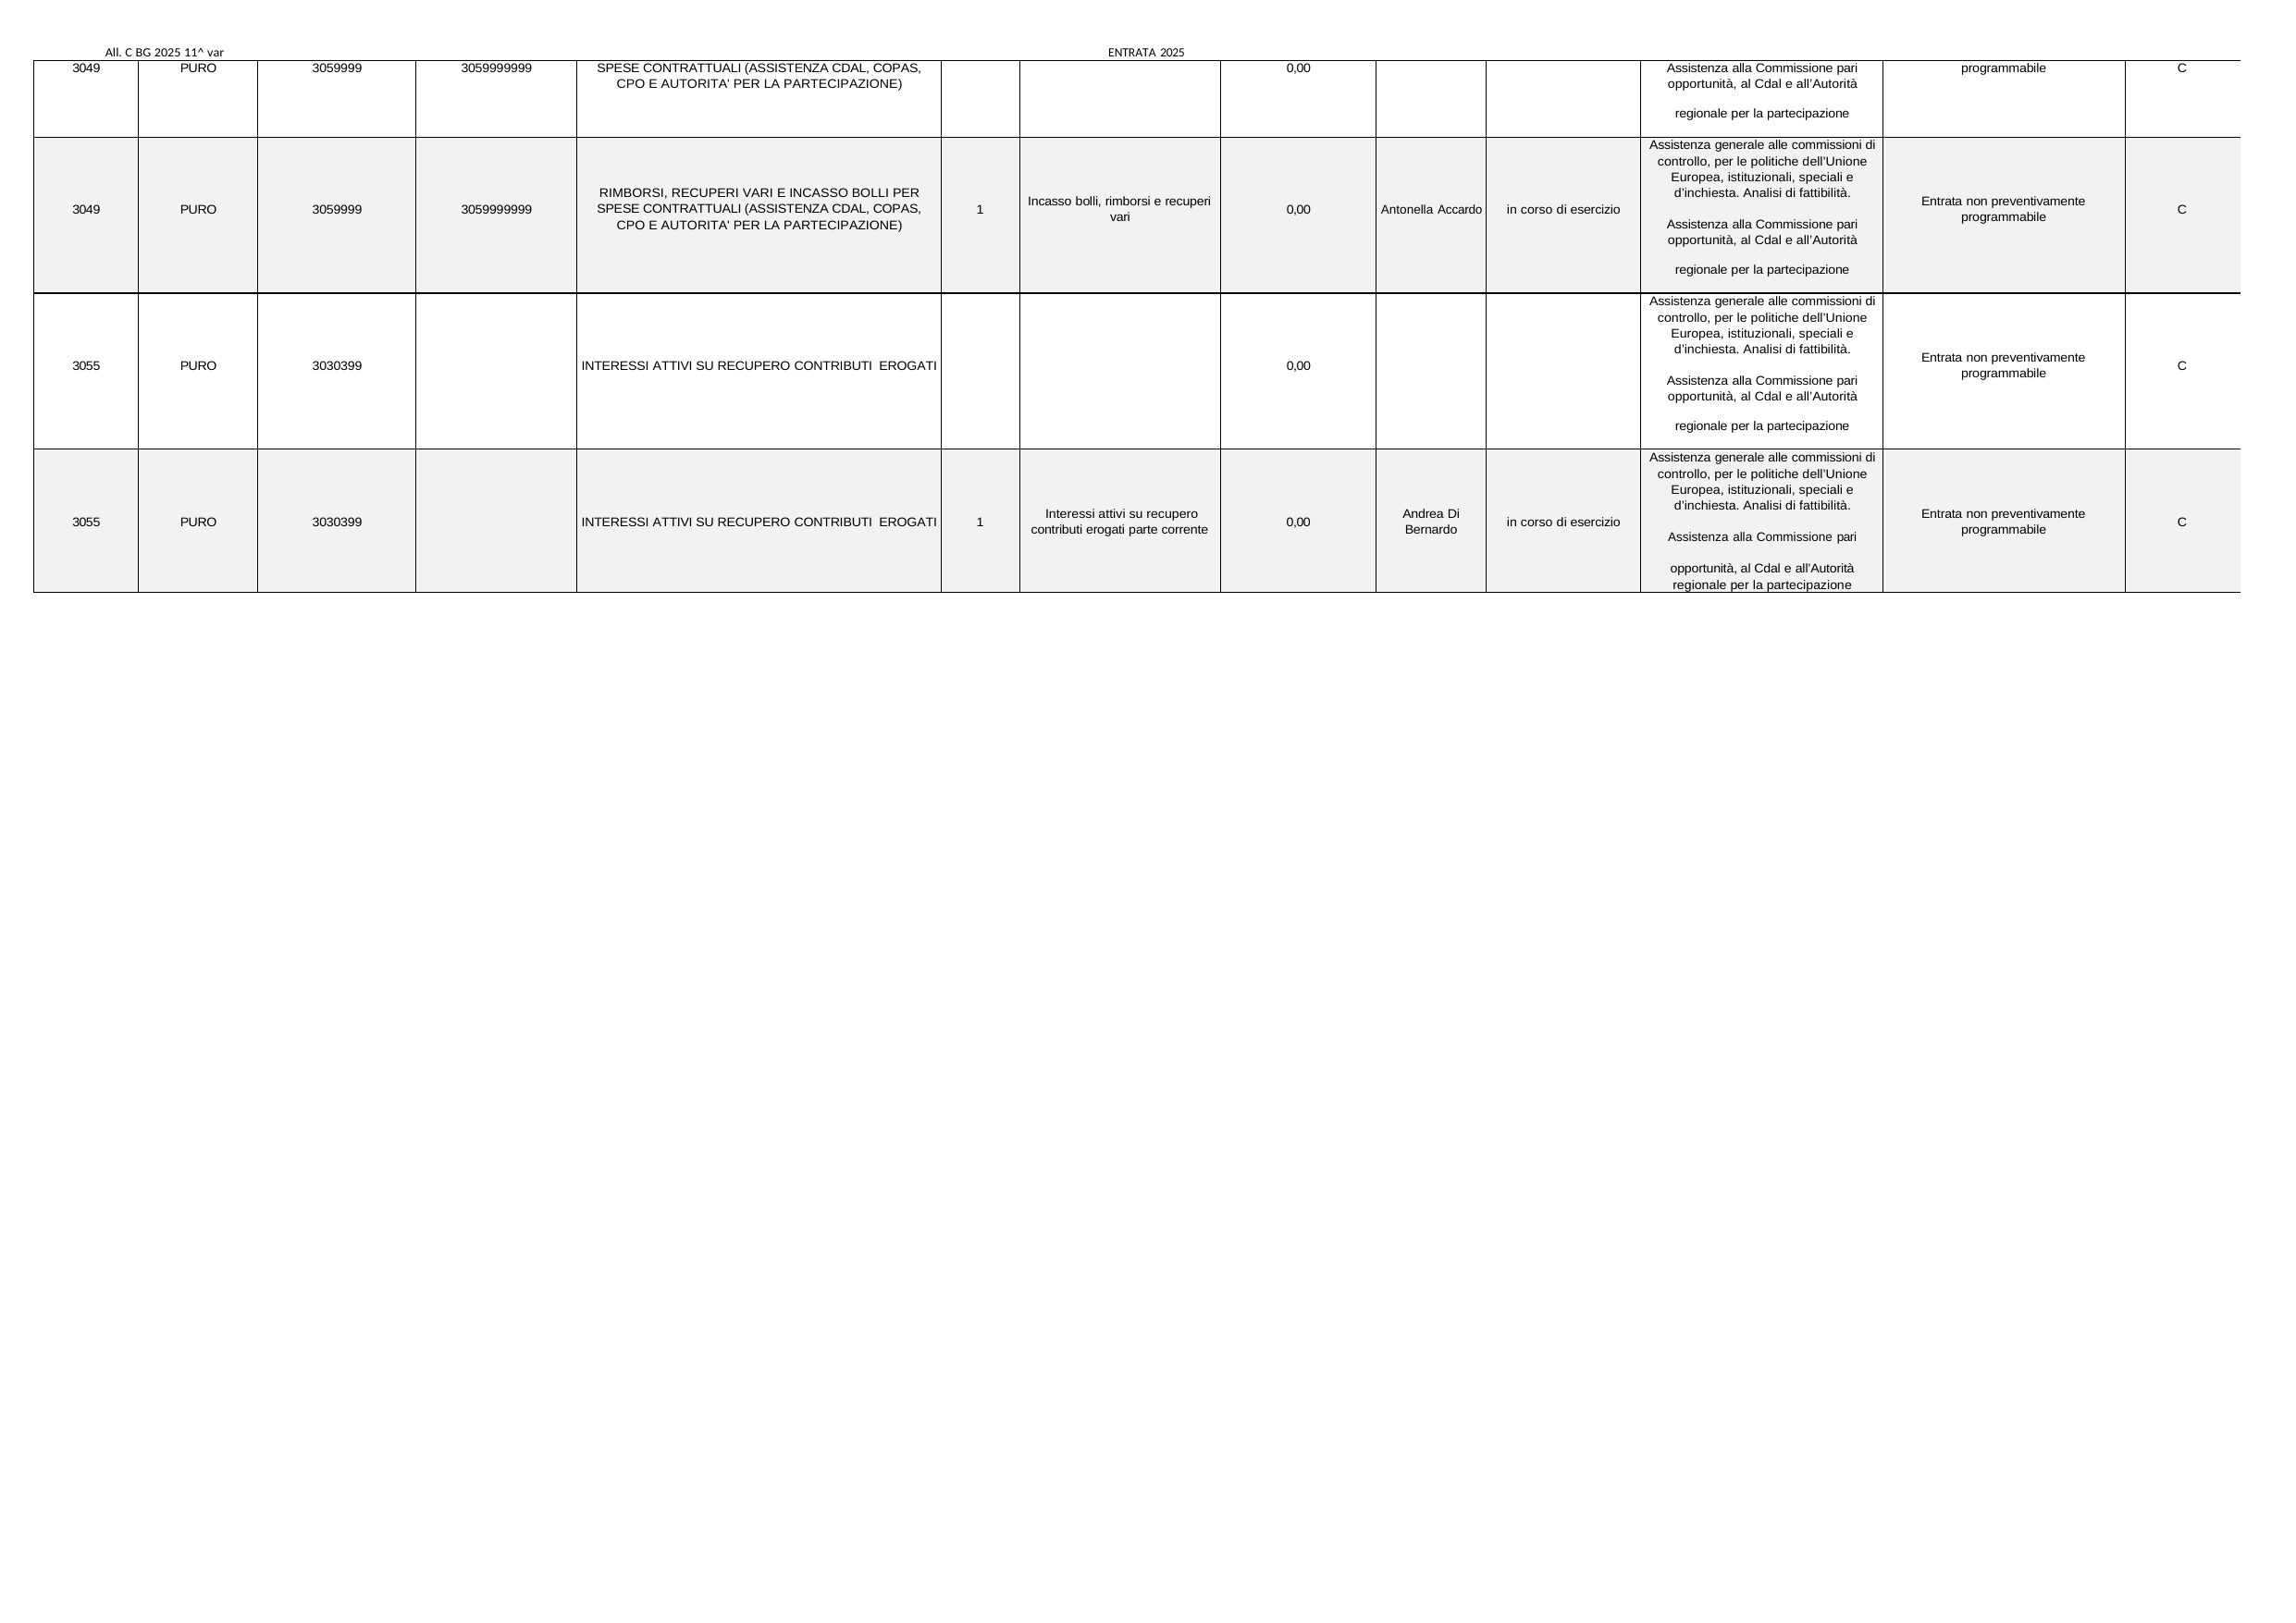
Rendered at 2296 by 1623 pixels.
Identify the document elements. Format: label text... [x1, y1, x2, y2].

table_cell Entrata non preventivamente programmabile [1883, 449, 2125, 592]
table_cell Assistenza alla Commissione pari opportunità, al Cdal e all’Autorità regionale per la partecipazione [1641, 61, 1882, 136]
table_cell C [2126, 294, 2240, 449]
table_cell INTERESSI ATTIVI SU RECUPERO CONTRIBUTI EROGATI [577, 449, 941, 592]
table_cell 3055 [34, 294, 138, 449]
table_cell C [2126, 449, 2240, 592]
table_cell SPESE CONTRATTUALI (ASSISTENZA CDAL, COPAS, CPO E AUTORITA' PER LA PARTECIPAZIONE) [577, 61, 941, 136]
table_cell Interessi attivi su recupero contributi erogati parte corrente [1020, 449, 1220, 592]
table_cell 0,00 [1221, 138, 1376, 292]
table_cell in corso di esercizio [1487, 138, 1640, 292]
table_cell 3059999999 [416, 138, 576, 292]
table_cell 3049 [34, 61, 138, 136]
table_cell 1 [942, 449, 1019, 592]
table_cell 3049 [34, 138, 138, 292]
table_cell [416, 294, 576, 449]
table_cell 0,00 [1221, 294, 1376, 449]
table_cell Antonella Accardo [1376, 138, 1486, 292]
table_cell 3030399 [258, 294, 415, 449]
table_cell C [2126, 61, 2240, 136]
table_cell Incasso bolli, rimborsi e recuperi vari [1020, 138, 1220, 292]
table_cell [942, 294, 1019, 449]
table_cell C [2126, 138, 2240, 292]
table_cell [1020, 294, 1220, 449]
table_cell [1020, 61, 1220, 136]
table_cell Andrea Di Bernardo [1376, 449, 1486, 592]
table_cell PURO [139, 449, 257, 592]
table_cell Assistenza generale alle commissioni di controllo, per le politiche dell’Unione Europea, istituzionali, speciali e d’inchiesta. Analisi di fattibilità. Assistenza alla Commissione pari opportunità, al Cdal e all’Autorità regionale per la partecipazione [1641, 138, 1882, 292]
table_cell PURO [139, 62, 257, 136]
table_cell 3059999 [258, 138, 415, 292]
table_cell PURO [139, 294, 257, 449]
table_cell [416, 449, 576, 592]
table_cell [1487, 61, 1640, 136]
table_cell 3059999999 [416, 61, 576, 136]
table_cell Assistenza generale alle commissioni di controllo, per le politiche dell’Unione Europea, istituzionali, speciali e d’inchiesta. Analisi di fattibilità. Assistenza alla Commissione pari opportunità, al Cdal e all’Autorità regionale per la partecipazione [1641, 449, 1882, 592]
table_cell Entrata non preventivamente programmabile [1883, 138, 2125, 292]
table_cell [1376, 61, 1486, 136]
table_cell in corso di esercizio [1487, 449, 1640, 592]
table_cell Assistenza generale alle commissioni di controllo, per le politiche dell’Unione Europea, istituzionali, speciali e d’inchiesta. Analisi di fattibilità. Assistenza alla Commissione pari opportunità, al Cdal e all’Autorità regionale per la partecipazione [1641, 294, 1882, 449]
table_cell INTERESSI ATTIVI SU RECUPERO CONTRIBUTI EROGATI [577, 294, 941, 449]
table_cell 0,00 [1221, 449, 1376, 592]
table_cell [1487, 294, 1640, 449]
table_cell 3059999 [258, 61, 415, 136]
table_cell [1376, 294, 1486, 449]
table_cell 3055 [34, 449, 138, 592]
table_cell PURO [139, 138, 257, 292]
table_cell 1 [942, 138, 1019, 292]
table_cell programmabile [1883, 61, 2125, 136]
table_cell Entrata non preventivamente programmabile [1883, 294, 2125, 449]
table_cell [942, 61, 1019, 136]
table_cell 0,00 [1221, 61, 1376, 136]
table_cell RIMBORSI, RECUPERI VARI E INCASSO BOLLI PER SPESE CONTRATTUALI (ASSISTENZA CDAL, COPAS, CPO E AUTORITA' PER LA PARTECIPAZIONE) [577, 138, 941, 292]
table_cell 3030399 [258, 449, 415, 592]
